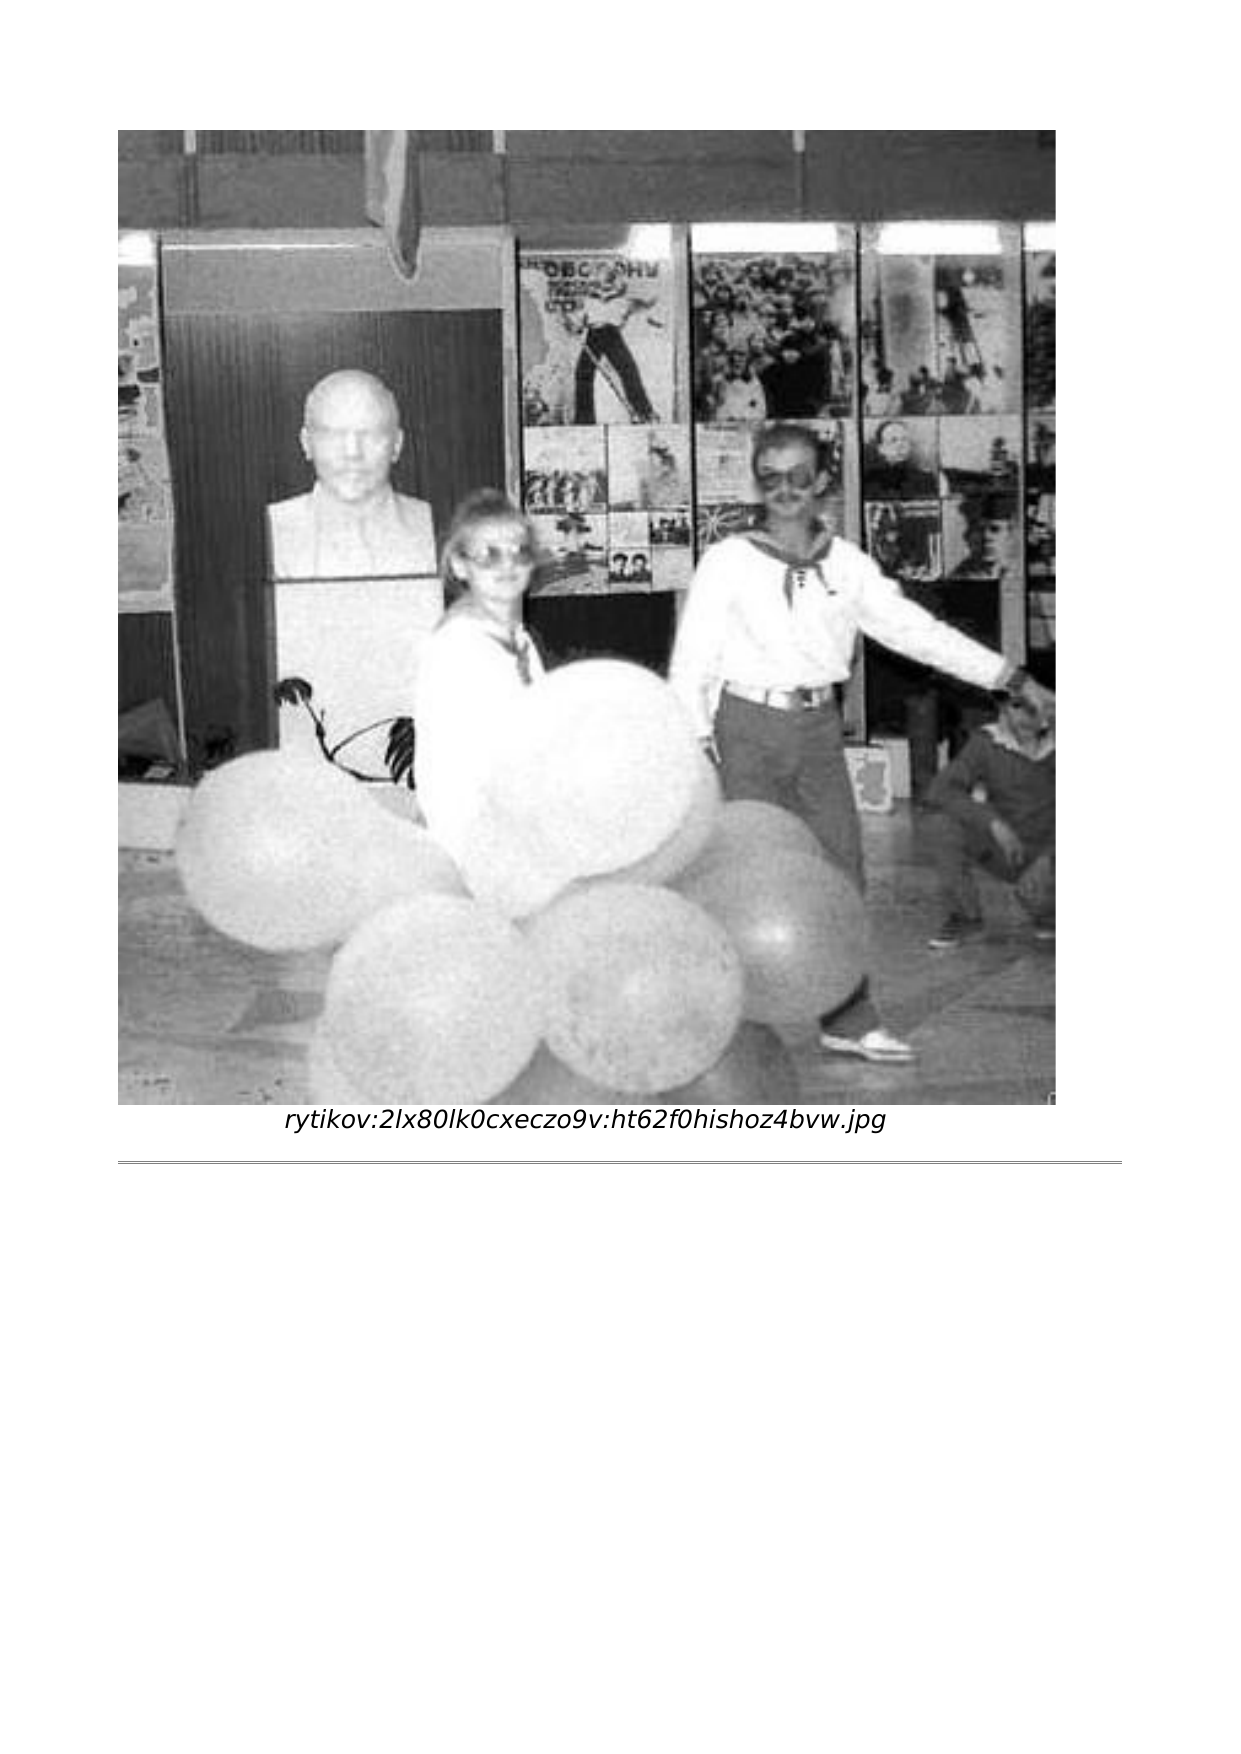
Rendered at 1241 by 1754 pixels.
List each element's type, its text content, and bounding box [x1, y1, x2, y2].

text rytikov:2lx80lk0cxeczo9v:ht62f0hishoz4bvw.jpg [118, 1105, 1056, 1134]
picture [118, 130, 1056, 1105]
